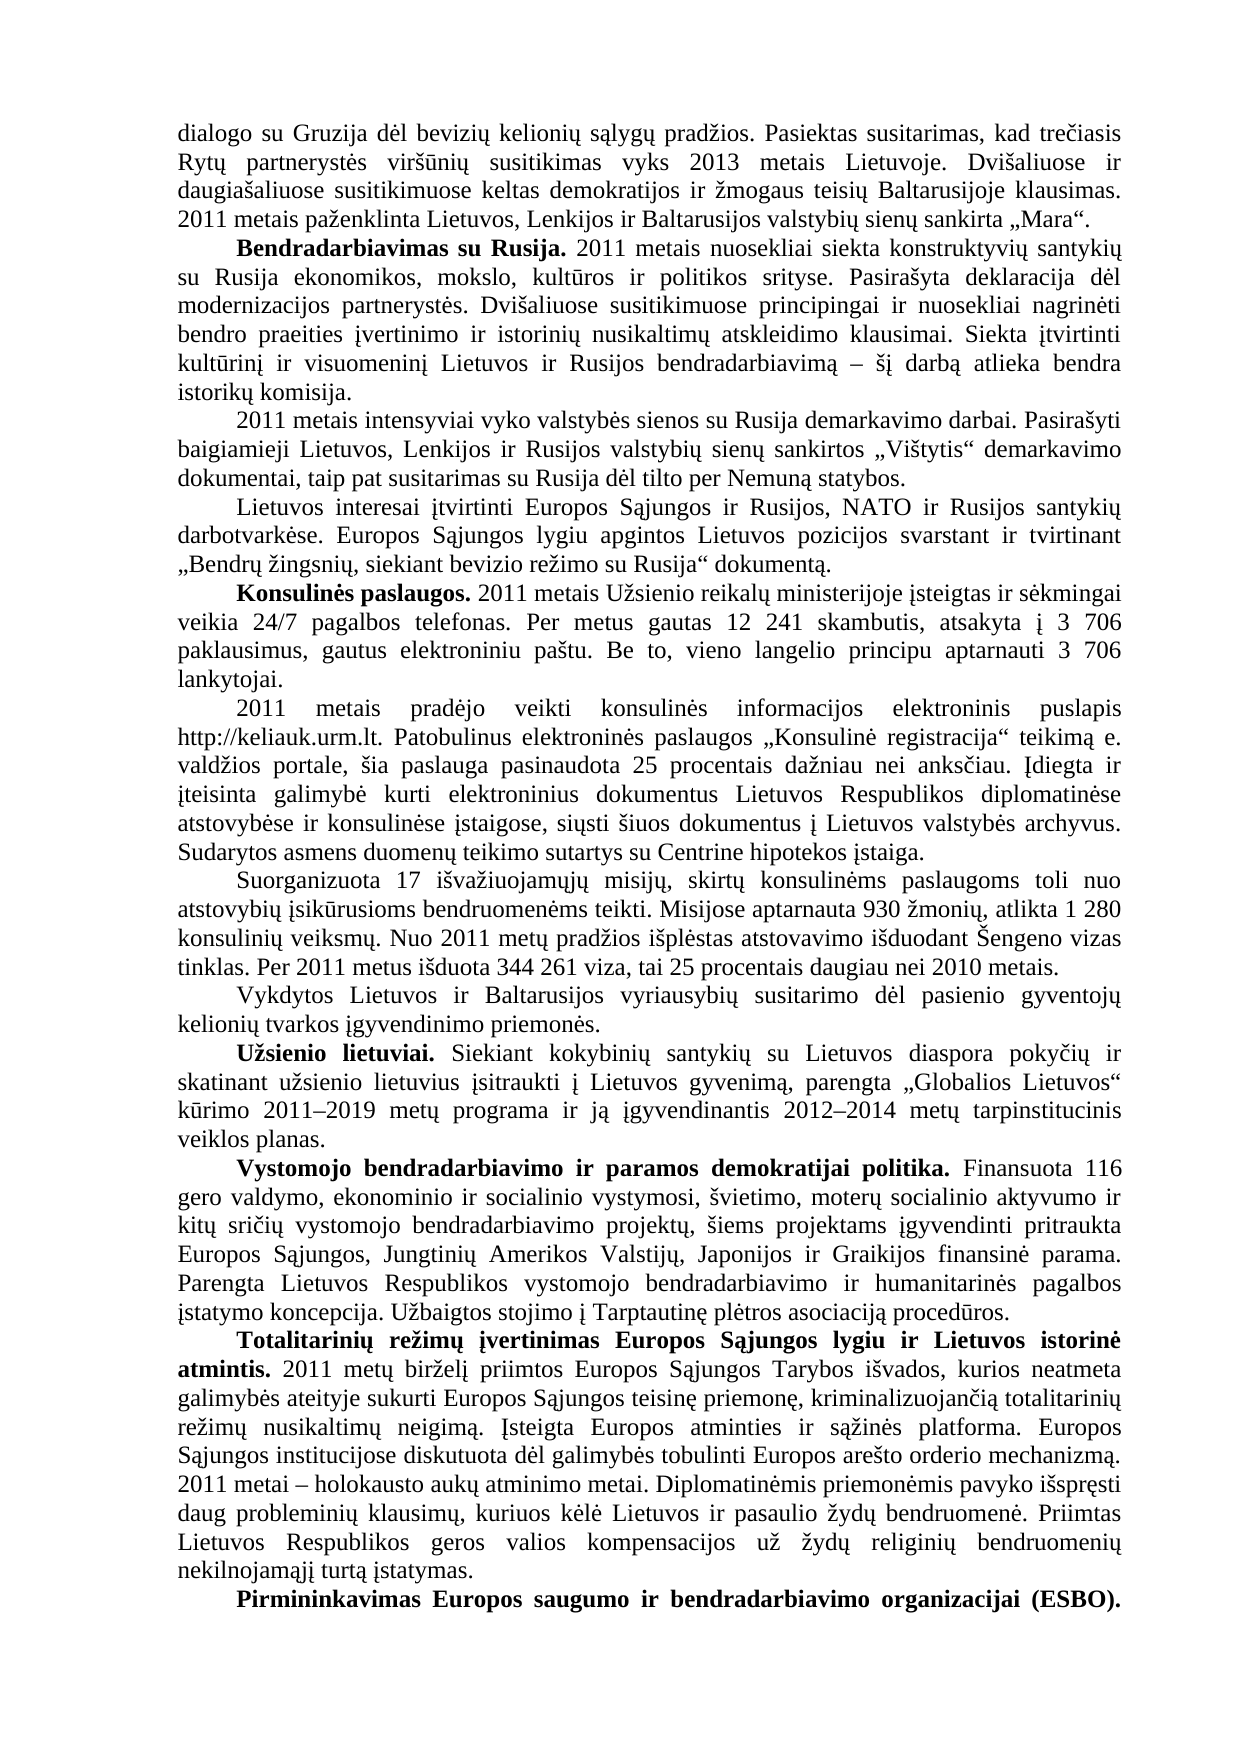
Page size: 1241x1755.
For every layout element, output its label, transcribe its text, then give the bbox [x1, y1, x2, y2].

text Konsulinės paslaugos. 2011 metais Užsienio reikalų ministerijoje įsteigtas ir sėkmingai veikia 24/7 pagalbos telefonas. Per metus gautas 12 241 skambutis, atsakyta į 3 706 paklausimus, gautus elektroniniu paštu. Be to, vieno langelio principu aptarnauti 3 706 lankytojai. [177, 578, 1122, 693]
text Suorganizuota 17 išvažiuojamųjų misijų, skirtų konsulinėms paslaugoms toli nuo atstovybių įsikūrusioms bendruomenėms teikti. Misijose aptarnauta 930 žmonių, atlikta 1 280 konsulinių veiksmų. Nuo 2011 metų pradžios išplėstas atstovavimo išduodant Šengeno vizas tinklas. Per 2011 metus išduota 344 261 viza, tai 25 procentais daugiau nei 2010 metais. [177, 866, 1122, 981]
text Pirmininkavimas Europos saugumo ir bendradarbiavimo organizacijai (ESBO). [177, 1584, 1122, 1613]
text Vykdytos Lietuvos ir Baltarusijos vyriausybių susitarimo dėl pasienio gyventojų kelionių tvarkos įgyvendinimo priemonės. [177, 981, 1122, 1038]
text Lietuvos interesai įtvirtinti Europos Sąjungos ir Rusijos, NATO ir Rusijos santykių darbotvarkėse. Europos Sąjungos lygiu apgintos Lietuvos pozicijos svarstant ir tvirtinant „Bendrų žingsnių, siekiant bevizio režimo su Rusija“ dokumentą. [177, 492, 1122, 578]
text Užsienio lietuviai. Siekiant kokybinių santykių su Lietuvos diaspora pokyčių ir skatinant užsienio lietuvius įsitraukti į Lietuvos gyvenimą, parengta „Globalios Lietuvos“ kūrimo 2011–2019 metų programa ir ją įgyvendinantis 2012–2014 metų tarpinstitucinis veiklos planas. [177, 1038, 1122, 1153]
text 2011 metais intensyviai vyko valstybės sienos su Rusija demarkavimo darbai. Pasirašyti baigiamieji Lietuvos, Lenkijos ir Rusijos valstybių sienų sankirtos „Vištytis“ demarkavimo dokumentai, taip pat susitarimas su Rusija dėl tilto per Nemuną statybos. [177, 406, 1122, 492]
text 2011 metais pradėjo veikti konsulinės informacijos elektroninis puslapis http://keliauk.urm.lt. Patobulinus elektroninės paslaugos „Konsulinė registracija“ teikimą e. valdžios portale, šia paslauga pasinaudota 25 procentais dažniau nei anksčiau. Įdiegta ir įteisinta galimybė kurti elektroninius dokumentus Lietuvos Respublikos diplomatinėse atstovybėse ir konsulinėse įstaigose, siųsti šiuos dokumentus į Lietuvos valstybės archyvus. Sudarytos asmens duomenų teikimo sutartys su Centrine hipotekos įstaiga. [177, 693, 1122, 866]
text Vystomojo bendradarbiavimo ir paramos demokratijai politika. Finansuota 116 gero valdymo, ekonominio ir socialinio vystymosi, švietimo, moterų socialinio aktyvumo ir kitų sričių vystomojo bendradarbiavimo projektų, šiems projektams įgyvendinti pritraukta Europos Sąjungos, Jungtinių Amerikos Valstijų, Japonijos ir Graikijos finansinė parama. Parengta Lietuvos Respublikos vystomojo bendradarbiavimo ir humanitarinės pagalbos įstatymo koncepcija. Užbaigtos stojimo į Tarptautinę plėtros asociaciją procedūros. [177, 1153, 1122, 1326]
text dialogo su Gruzija dėl bevizių kelionių sąlygų pradžios. Pasiektas susitarimas, kad trečiasis Rytų partnerystės viršūnių susitikimas vyks 2013 metais Lietuvoje. Dvišaliuose ir daugiašaliuose susitikimuose keltas demokratijos ir žmogaus teisių Baltarusijoje klausimas. 2011 metais paženklinta Lietuvos, Lenkijos ir Baltarusijos valstybių sienų sankirta „Mara“. [177, 118, 1122, 233]
text Totalitarinių režimų įvertinimas Europos Sąjungos lygiu ir Lietuvos istorinė atmintis. 2011 metų birželį priimtos Europos Sąjungos Tarybos išvados, kurios neatmeta galimybės ateityje sukurti Europos Sąjungos teisinę priemonę, kriminalizuojančią totalitarinių režimų nusikaltimų neigimą. Įsteigta Europos atminties ir sąžinės platforma. Europos Sąjungos institucijose diskutuota dėl galimybės tobulinti Europos arešto orderio mechanizmą. 2011 metai – holokausto aukų atminimo metai. Diplomatinėmis priemonėmis pavyko išspręsti daug probleminių klausimų, kuriuos kėlė Lietuvos ir pasaulio žydų bendruomenė. Priimtas Lietuvos Respublikos geros valios kompensacijos už žydų religinių bendruomenių nekilnojamąjį turtą įstatymas. [177, 1326, 1122, 1584]
text Bendradarbiavimas su Rusija. 2011 metais nuosekliai siekta konstruktyvių santykių su Rusija ekonomikos, mokslo, kultūros ir politikos srityse. Pasirašyta deklaracija dėl modernizacijos partnerystės. Dvišaliuose susitikimuose principingai ir nuosekliai nagrinėti bendro praeities įvertinimo ir istorinių nusikaltimų atskleidimo klausimai. Siekta įtvirtinti kultūrinį ir visuomeninį Lietuvos ir Rusijos bendradarbiavimą – šį darbą atlieka bendra istorikų komisija. [177, 233, 1122, 406]
